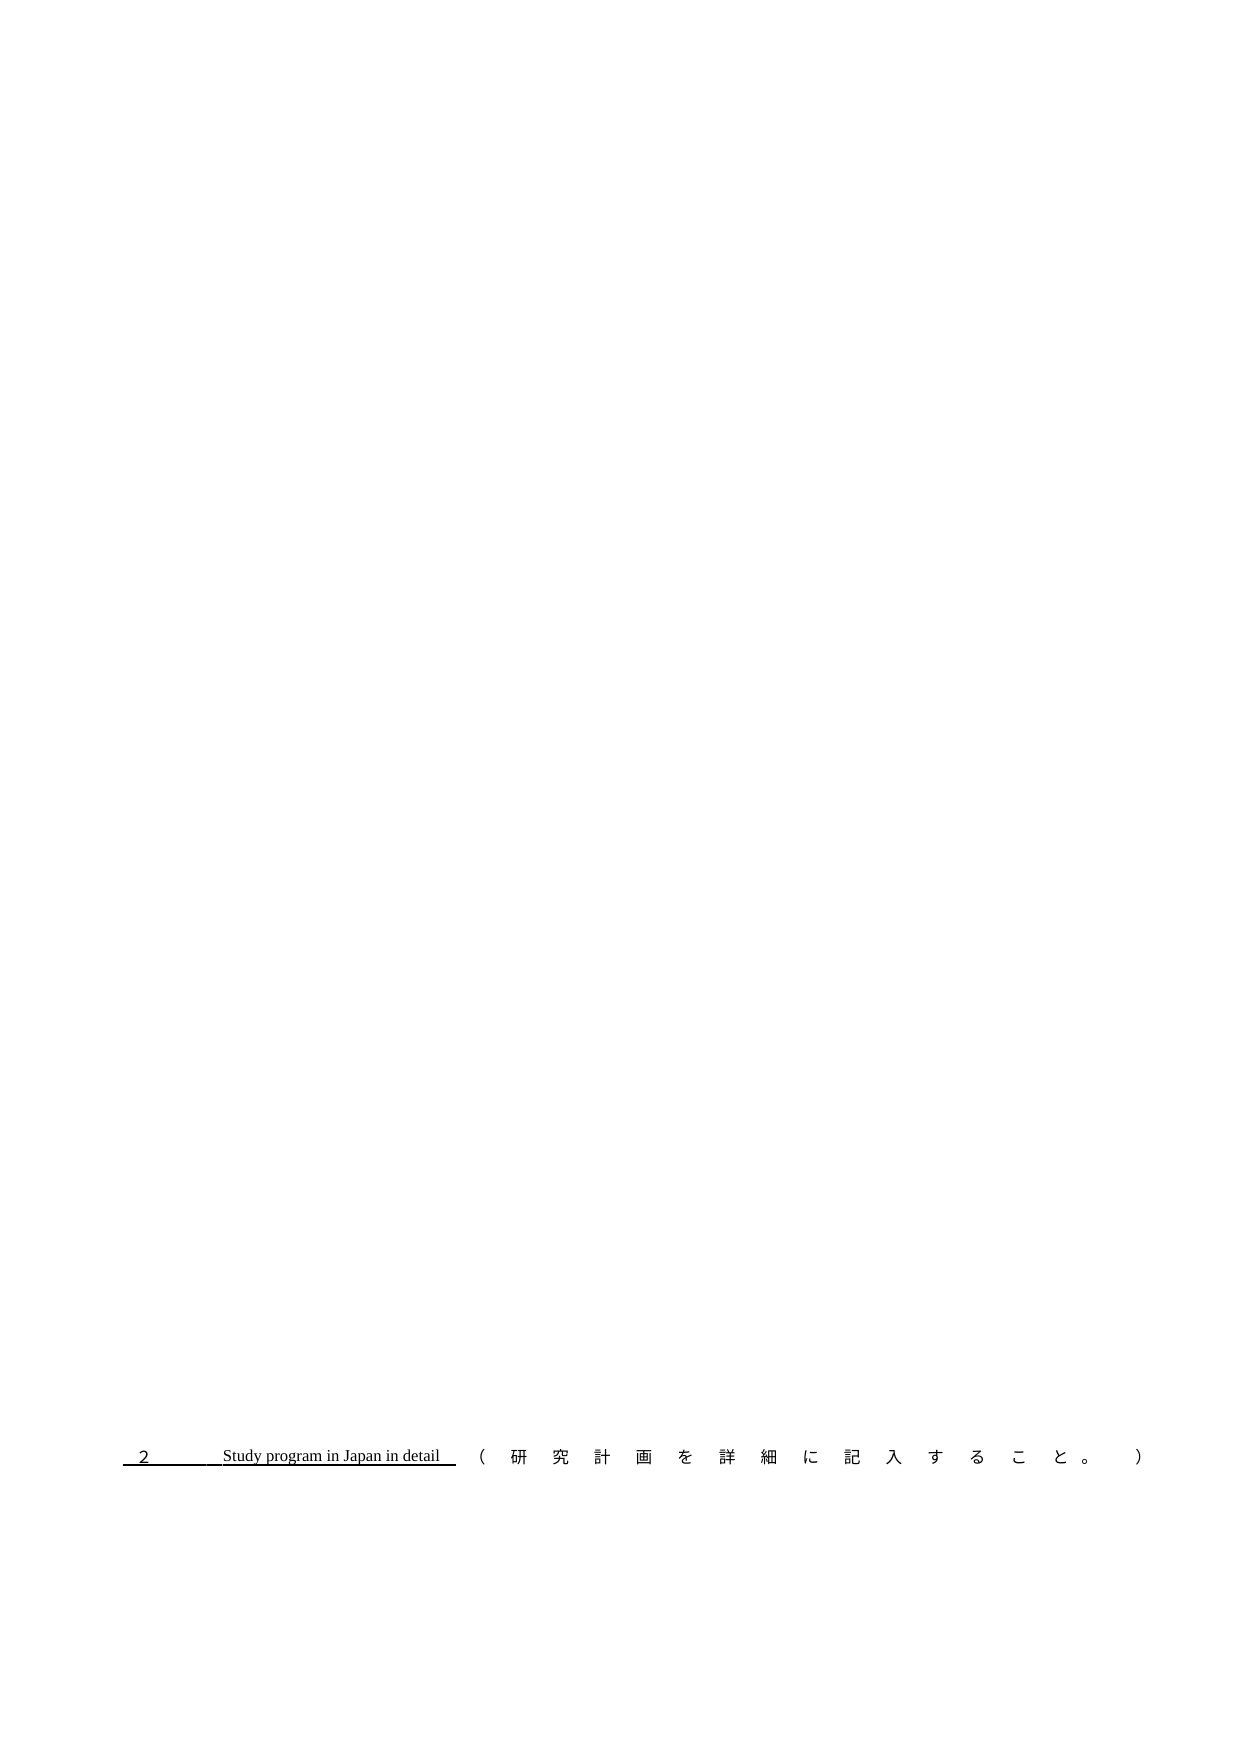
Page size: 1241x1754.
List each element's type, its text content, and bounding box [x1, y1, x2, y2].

text ２ Study program in Japan in detail（研究計画を詳細に記入すること。） [123, 1414, 1164, 1477]
